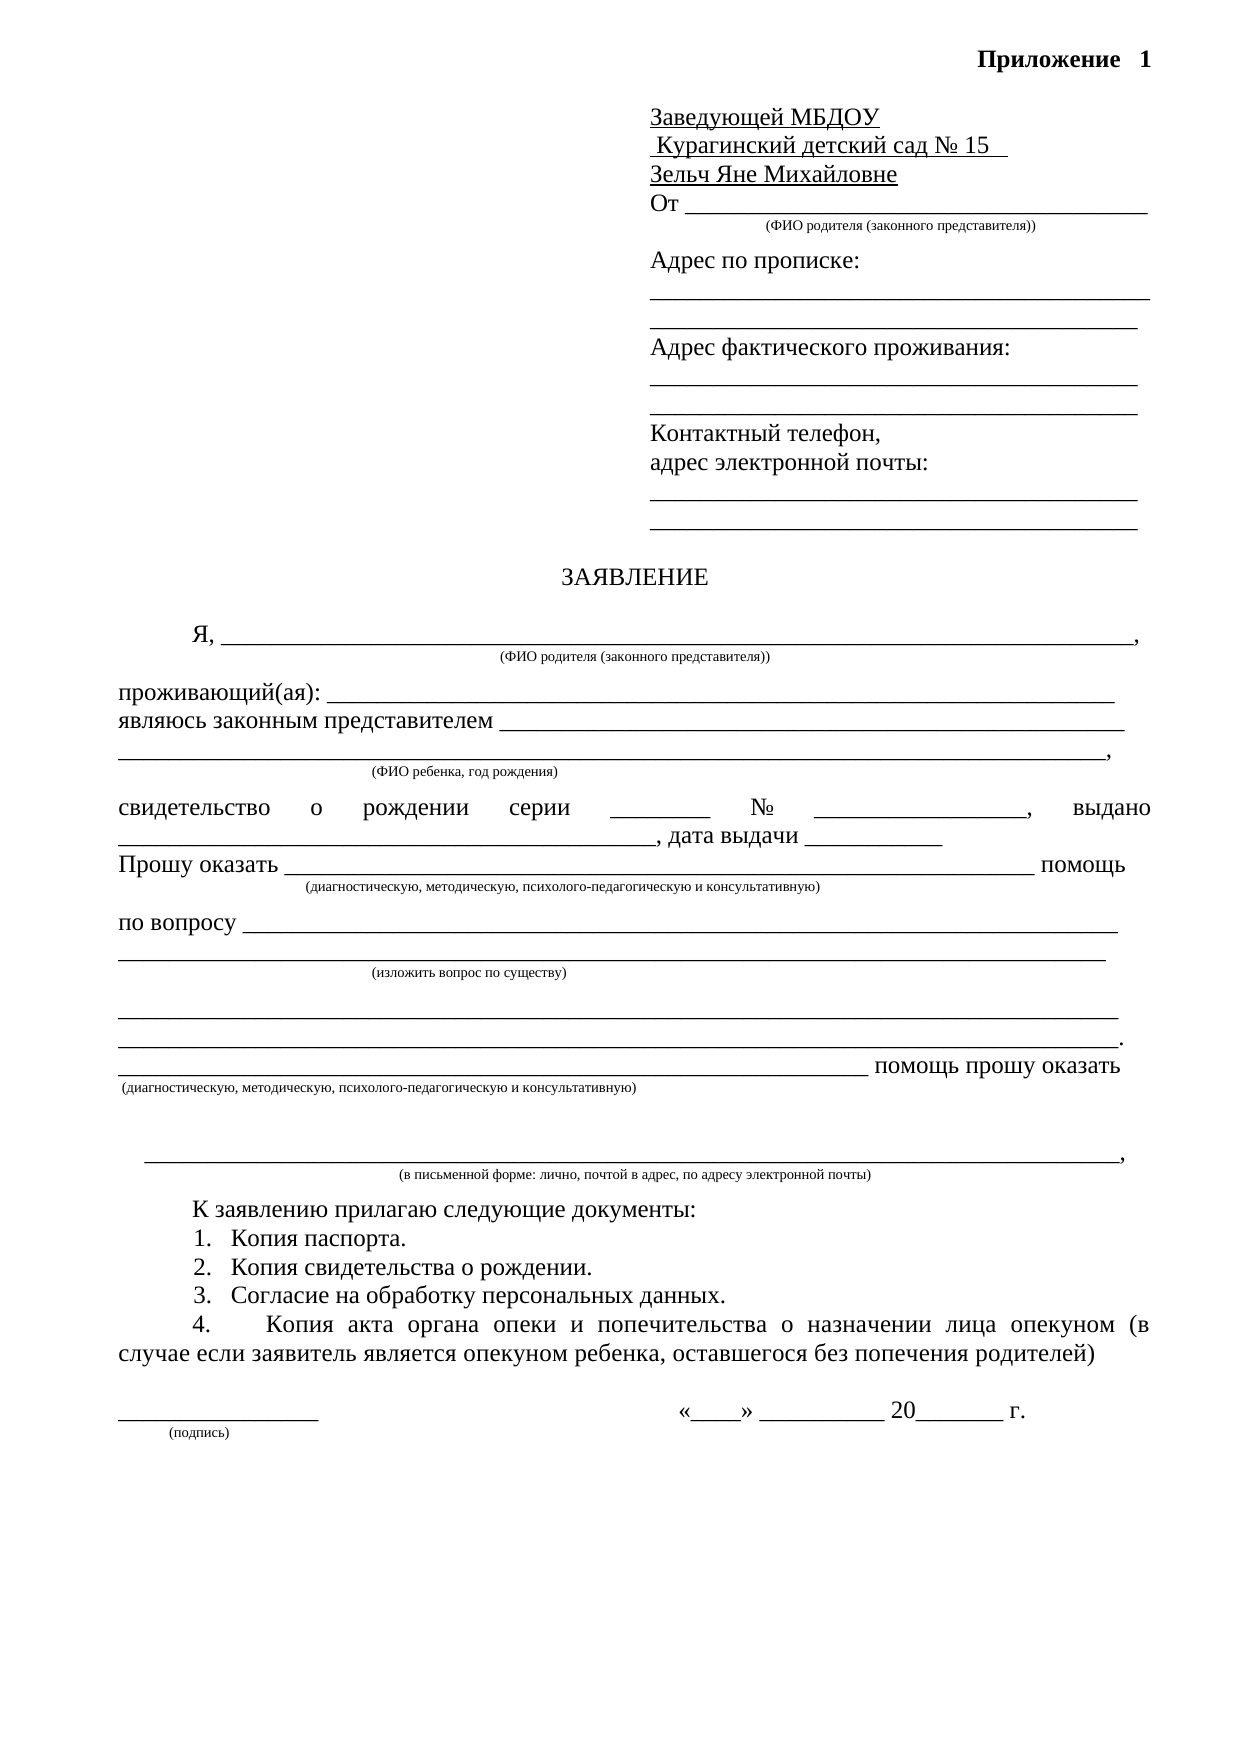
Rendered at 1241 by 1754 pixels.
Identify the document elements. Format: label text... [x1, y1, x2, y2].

list Копия паспорта. [193, 1223, 1152, 1252]
text _______________________________________ [650, 476, 1152, 504]
text (ФИО родителя (законного представителя)) [650, 217, 1152, 246]
text Курагинский детский сад № 15 [650, 131, 1152, 159]
text Заведующей МБДОУ [650, 102, 1152, 131]
text ______________________________________________________________________________, (в письменной форме: лично, почтой в адрес, по адресу электронной почты) [118, 1137, 1152, 1194]
text Прошу оказать ____________________________________________________________ помощь [118, 849, 1152, 878]
text свидетельство о рождении серии ________ № _________________, выдано ___________________________________________, дата выдачи ___________ [118, 792, 1152, 849]
text по вопросу ______________________________________________________________________ [118, 907, 1152, 936]
text проживающий(ая): _______________________________________________________________ [118, 677, 1152, 706]
text Я, _________________________________________________________________________, [118, 619, 1152, 648]
text Зельч Яне Михайловне [650, 159, 1152, 188]
list Согласие на обработку персональных данных. [193, 1281, 1152, 1309]
text (диагностическую, методическую, психолого-педагогическую и консультативную) [118, 1079, 1152, 1108]
list Копия свидетельства о рождении. [193, 1252, 1152, 1281]
text _______________________________________ [650, 504, 1152, 533]
text ________________ «____» __________ 20_______ г. [118, 1396, 1152, 1424]
text К заявлению прилагаю следующие документы: [118, 1194, 1152, 1223]
text _______________________________________ [650, 389, 1152, 418]
text _______________________________________________________________________________, (ФИО ребенка, год рождения) [118, 734, 1152, 792]
text (изложить вопрос по существу) [118, 964, 1152, 993]
text _______________________________________ [650, 361, 1152, 389]
text _______________________________________ [650, 303, 1152, 332]
text Адрес по прописке: ________________________________________ [650, 246, 1152, 303]
text От _____________________________________ [650, 188, 1152, 217]
text (подпись) [118, 1424, 1152, 1453]
list Копия акта органа опеки и попечительства о назначении лица опекуном (в случае если заявитель является опекуном ребенка, оставшегося без попечения родителей) [118, 1309, 1152, 1367]
text являюсь законным представителем __________________________________________________ [118, 706, 1152, 734]
text заявление [118, 562, 1152, 591]
text Адрес фактического проживания: [650, 332, 1152, 361]
text (ФИО родителя (законного представителя)) [118, 648, 1152, 677]
text Контактный телефон, [650, 418, 1152, 447]
text Приложение 1 [118, 44, 1152, 73]
text (диагностическую, методическую, психолого-педагогическую и консультативную) [118, 878, 1152, 907]
text ________________________________________________________________________________ ________________________________________________________________________________. ____________________________________________________________ помощь прошу оказать [118, 993, 1152, 1079]
text _______________________________________________________________________________ [118, 936, 1152, 964]
text адрес электронной почты: [650, 447, 1152, 476]
